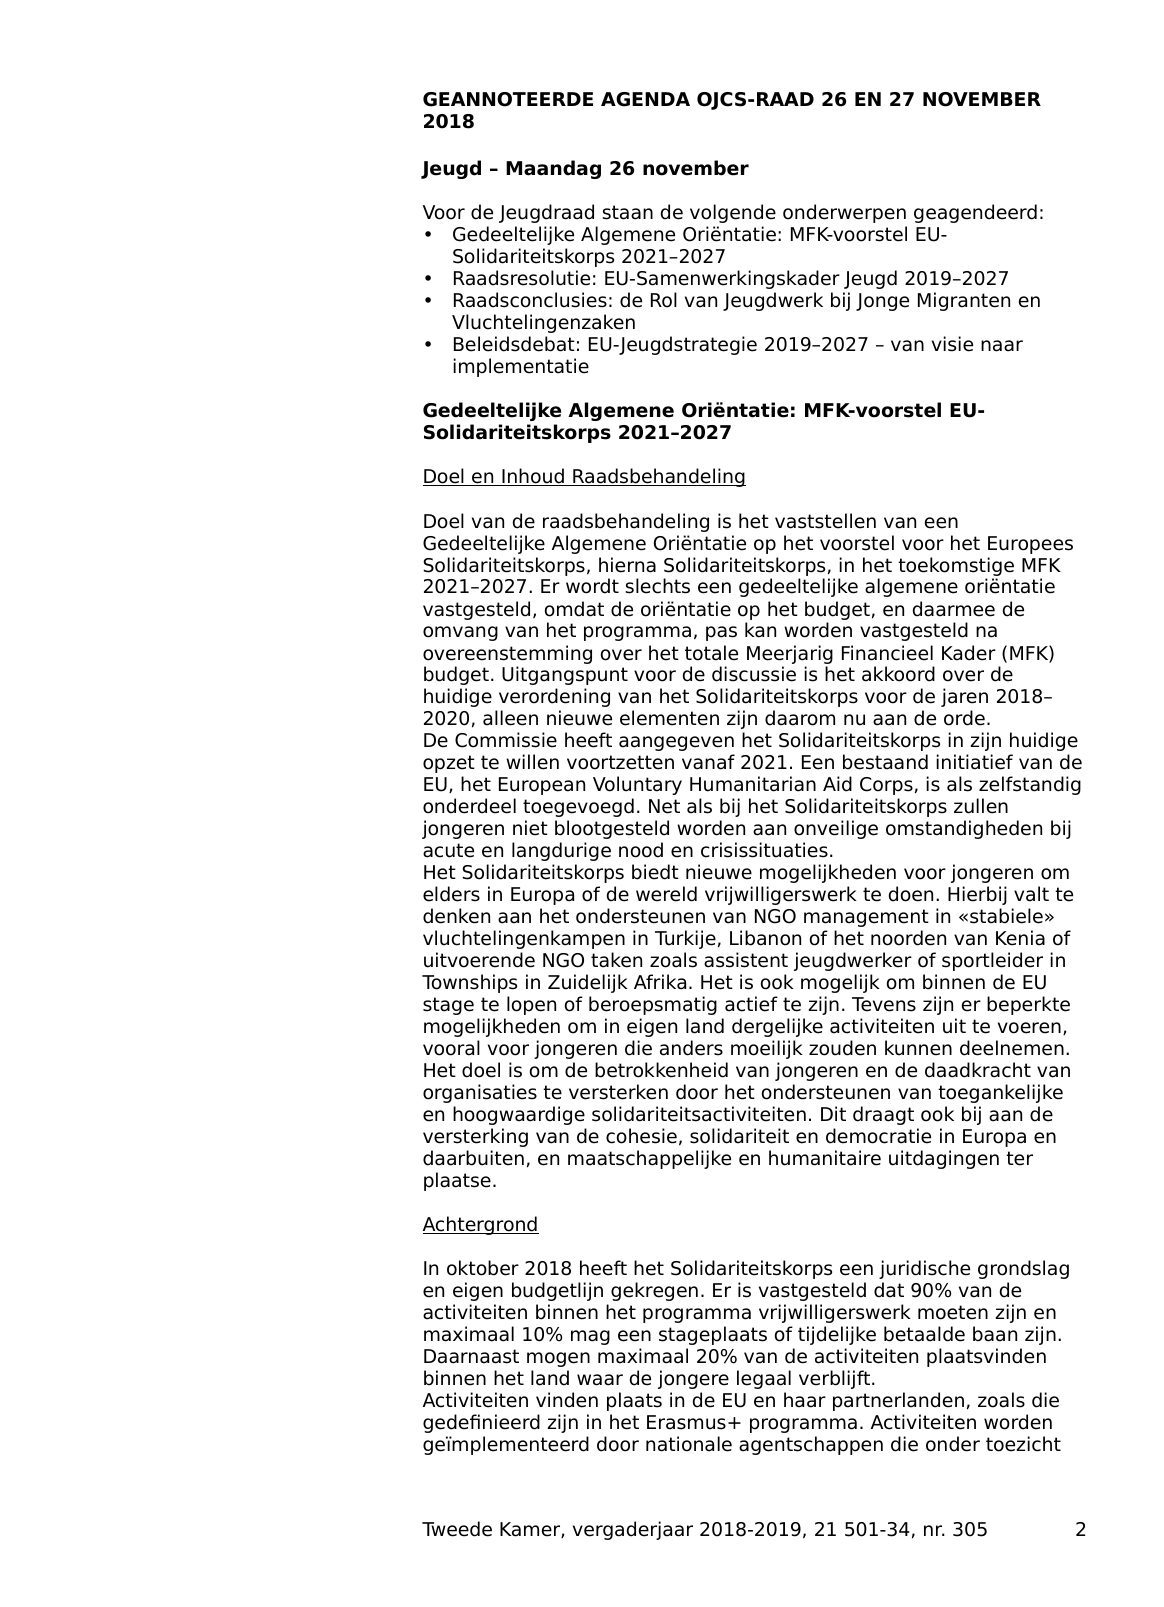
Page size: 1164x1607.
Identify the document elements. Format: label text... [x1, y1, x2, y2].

text Doel van de raadsbehandeling is het vaststellen van een Gedeeltelijke Algemene Oriëntatie op het voorstel voor het Europees Solidariteitskorps, hierna Solidariteitskorps, in het toekomstige MFK 2021–2027. Er wordt slechts een gedeeltelijke algemene oriëntatie vastgesteld, omdat de oriëntatie op het budget, en daarmee de omvang van het programma, pas kan worden vastgesteld na overeenstemming over het totale Meerjarig Financieel Kader (MFK) budget. Uitgangspunt voor de discussie is het akkoord over de huidige verordening van het Solidariteitskorps voor de jaren 2018–2020, alleen nieuwe elementen zijn daarom nu aan de orde. [422, 511, 1087, 730]
text De Commissie heeft aangegeven het Solidariteitskorps in zijn huidige opzet te willen voortzetten vanaf 2021. Een bestaand initiatief van de EU, het European Voluntary Humanitarian Aid Corps, is als zelfstandig onderdeel toegevoegd. Net als bij het Solidariteitskorps zullen jongeren niet blootgesteld worden aan onveilige omstandigheden bij acute en langdurige nood en crisissituaties. [422, 730, 1087, 862]
text • Gedeeltelijke Algemene Oriëntatie: MFK-voorstel EU-Solidariteitskorps 2021–2027 [422, 224, 1087, 268]
subtitle Achtergrond [422, 1214, 1087, 1236]
text Activiteiten vinden plaats in de EU en haar partnerlanden, zoals die gedefinieerd zijn in het Erasmus+ programma. Activiteiten worden geïmplementeerd door nationale agentschappen die onder toezicht [422, 1390, 1087, 1456]
text • Beleidsdebat: EU-Jeugdstrategie 2019–2027 – van visie naar implementatie [422, 334, 1087, 378]
text • Raadsresolutie: EU-Samenwerkingskader Jeugd 2019–2027 [422, 268, 1087, 290]
subtitle Doel en Inhoud Raadsbehandeling [422, 466, 1087, 488]
subtitle Gedeeltelijke Algemene Oriëntatie: MFK-voorstel EU-Solidariteitskorps 2021–2027 [422, 400, 1087, 444]
text In oktober 2018 heeft het Solidariteitskorps een juridische grondslag en eigen budgetlijn gekregen. Er is vastgesteld dat 90% van de activiteiten binnen het programma vrijwilligerswerk moeten zijn en maximaal 10% mag een stageplaats of tijdelijke betaalde baan zijn. Daarnaast mogen maximaal 20% van de activiteiten plaatsvinden binnen het land waar de jongere legaal verblijft. [422, 1258, 1087, 1390]
subtitle Jeugd – Maandag 26 november [422, 158, 1087, 180]
subtitle GEANNOTEERDE AGENDA OJCS-RAAD 26 EN 27 NOVEMBER 2018 [422, 89, 1087, 133]
text • Raadsconclusies: de Rol van Jeugdwerk bij Jonge Migranten en Vluchtelingenzaken [422, 290, 1087, 334]
text Voor de Jeugdraad staan de volgende onderwerpen geagendeerd: [422, 202, 1087, 224]
text Het Solidariteitskorps biedt nieuwe mogelijkheden voor jongeren om elders in Europa of de wereld vrijwilligerswerk te doen. Hierbij valt te denken aan het ondersteunen van NGO management in «stabiele» vluchtelingenkampen in Turkije, Libanon of het noorden van Kenia of uitvoerende NGO taken zoals assistent jeugdwerker of sportleider in Townships in Zuidelijk Afrika. Het is ook mogelijk om binnen de EU stage te lopen of beroepsmatig actief te zijn. Tevens zijn er beperkte mogelijkheden om in eigen land dergelijke activiteiten uit te voeren, vooral voor jongeren die anders moeilijk zouden kunnen deelnemen. Het doel is om de betrokkenheid van jongeren en de daadkracht van organisaties te versterken door het ondersteunen van toegankelijke en hoogwaardige solidariteitsactiviteiten. Dit draagt ook bij aan de versterking van de cohesie, solidariteit en democratie in Europa en daarbuiten, en maatschappelijke en humanitaire uitdagingen ter plaatse. [422, 862, 1087, 1192]
